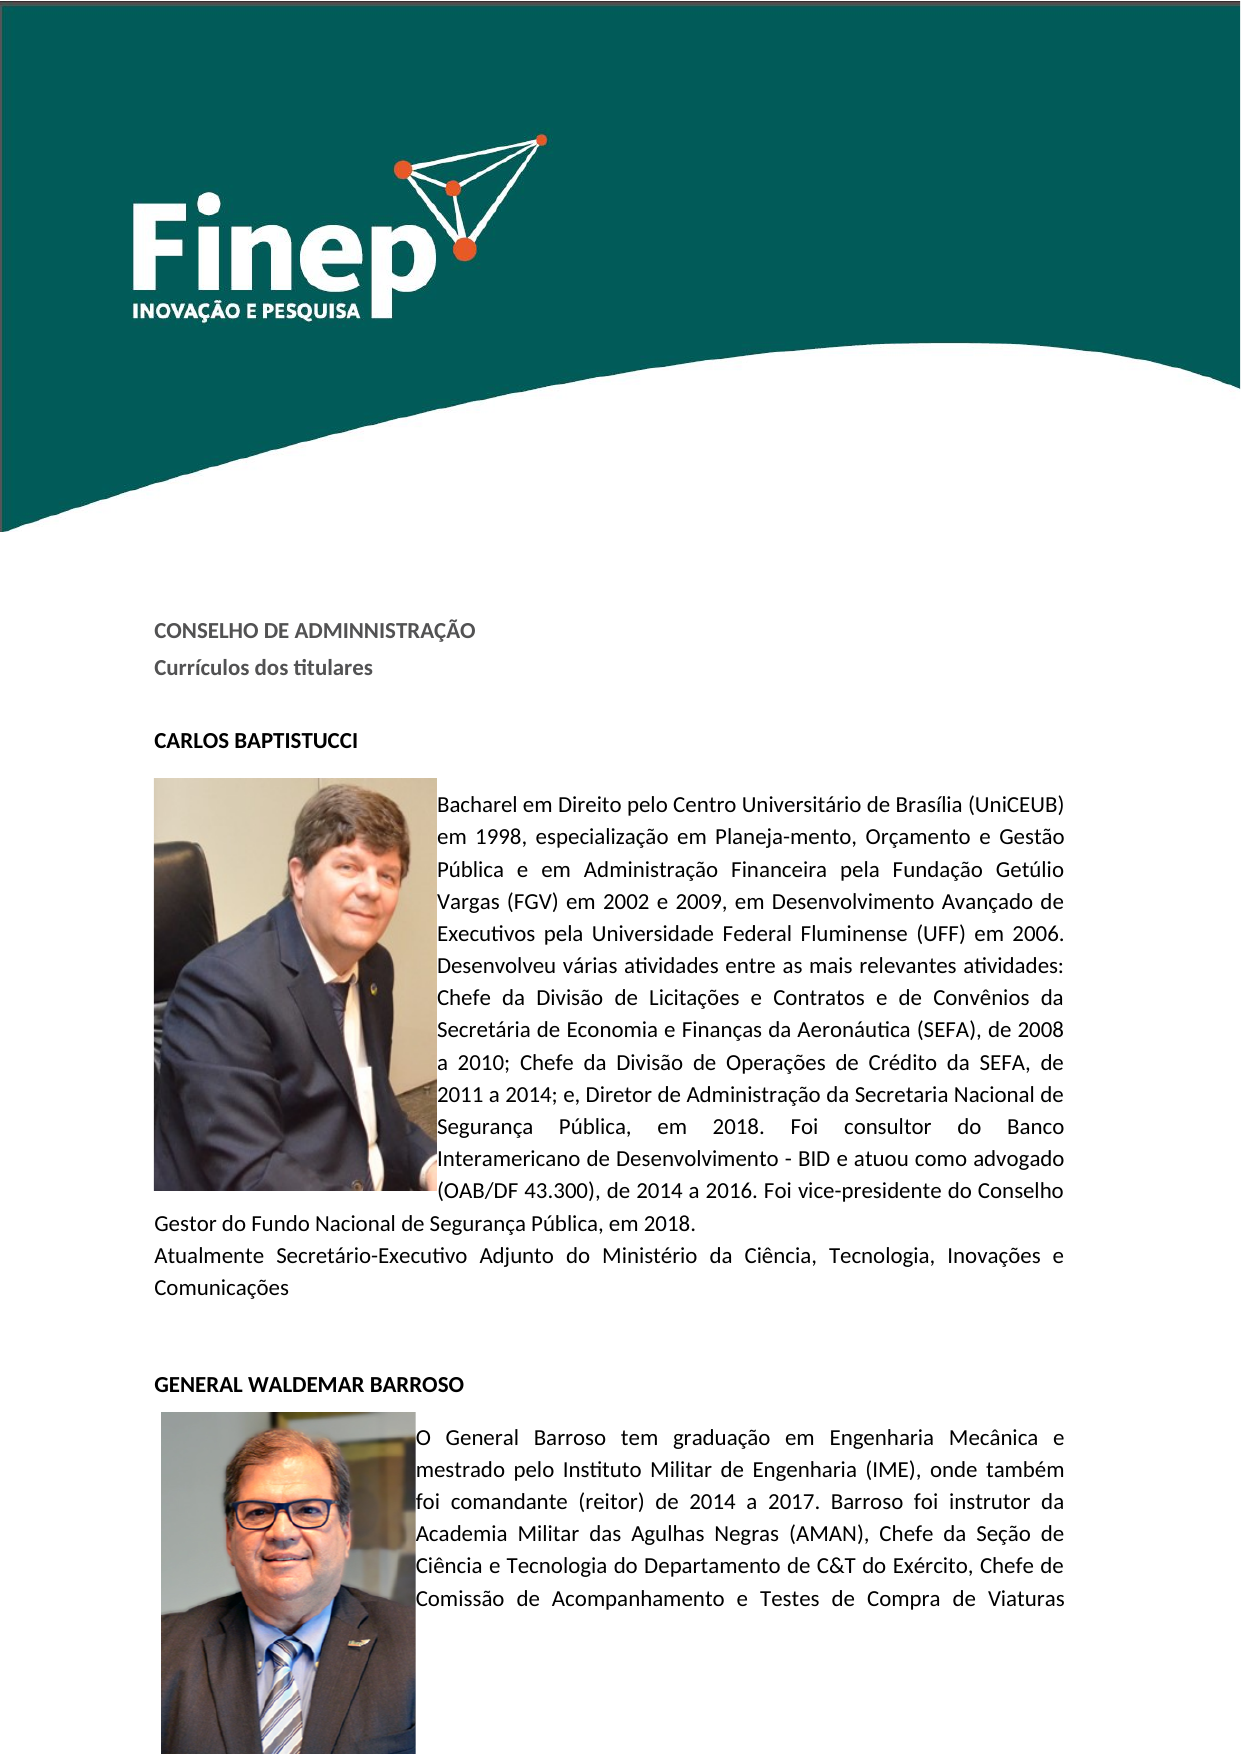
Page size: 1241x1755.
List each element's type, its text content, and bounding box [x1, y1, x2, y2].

text CARLOS BAPTISTUCCI [154, 726, 1066, 754]
text GENERAL WALDEMAR BARROSO [154, 1370, 1066, 1398]
text Atualmente Secretário-Executivo Adjunto do Ministério da Ciência, Tecnologia, Inovações e Comunicações [154, 1241, 1066, 1301]
text Bacharel em Direito pelo Centro Universitário de Brasília (UniCEUB) em 1998, especialização em Planeja-mento, Orçamento e Gestão Pública e em Administração Financeira pela Fundação Getúlio Vargas (FGV) em 2002 e 2009, em Desenvolvimento Avançado de Executivos pela Universidade Federal Fluminense (UFF) em 2006. Desenvolveu várias atividades entre as mais relevantes atividades: Chefe da Divisão de Licitações e Contratos e de Convênios da Secretária de Economia e Finanças da Aeronáutica (SEFA), de 2008 a 2010; Chefe da Divisão de Operações de Crédito da SEFA, de 2011 a 2014; e, Diretor de Administração da Secretaria Nacional de Segurança Pública, em 2018. Foi consultor do Banco Interamericano de Desenvolvimento - BID e atuou como advogado (OAB/DF 43.300), de 2014 a 2016. Foi vice-presidente do Conselho Gestor do Fundo Nacional de Segurança Pública, em 2018. [154, 790, 1066, 1237]
text CONSELHO DE ADMINNISTRAÇÃO Currículos dos titulares [154, 606, 1066, 681]
text O General Barroso tem graduação em Engenharia Mecânica e mestrado pelo Instituto Militar de Engenharia (IME), onde também foi comandante (reitor) de 2014 a 2017. Barroso foi instrutor da Academia Militar das Agulhas Negras (AMAN), Chefe da Seção de Ciência e Tecnologia do Departamento de C&T do Exército, Chefe de Comissão de Acompanhamento e Testes de Compra de Viaturas [416, 1423, 1066, 1612]
